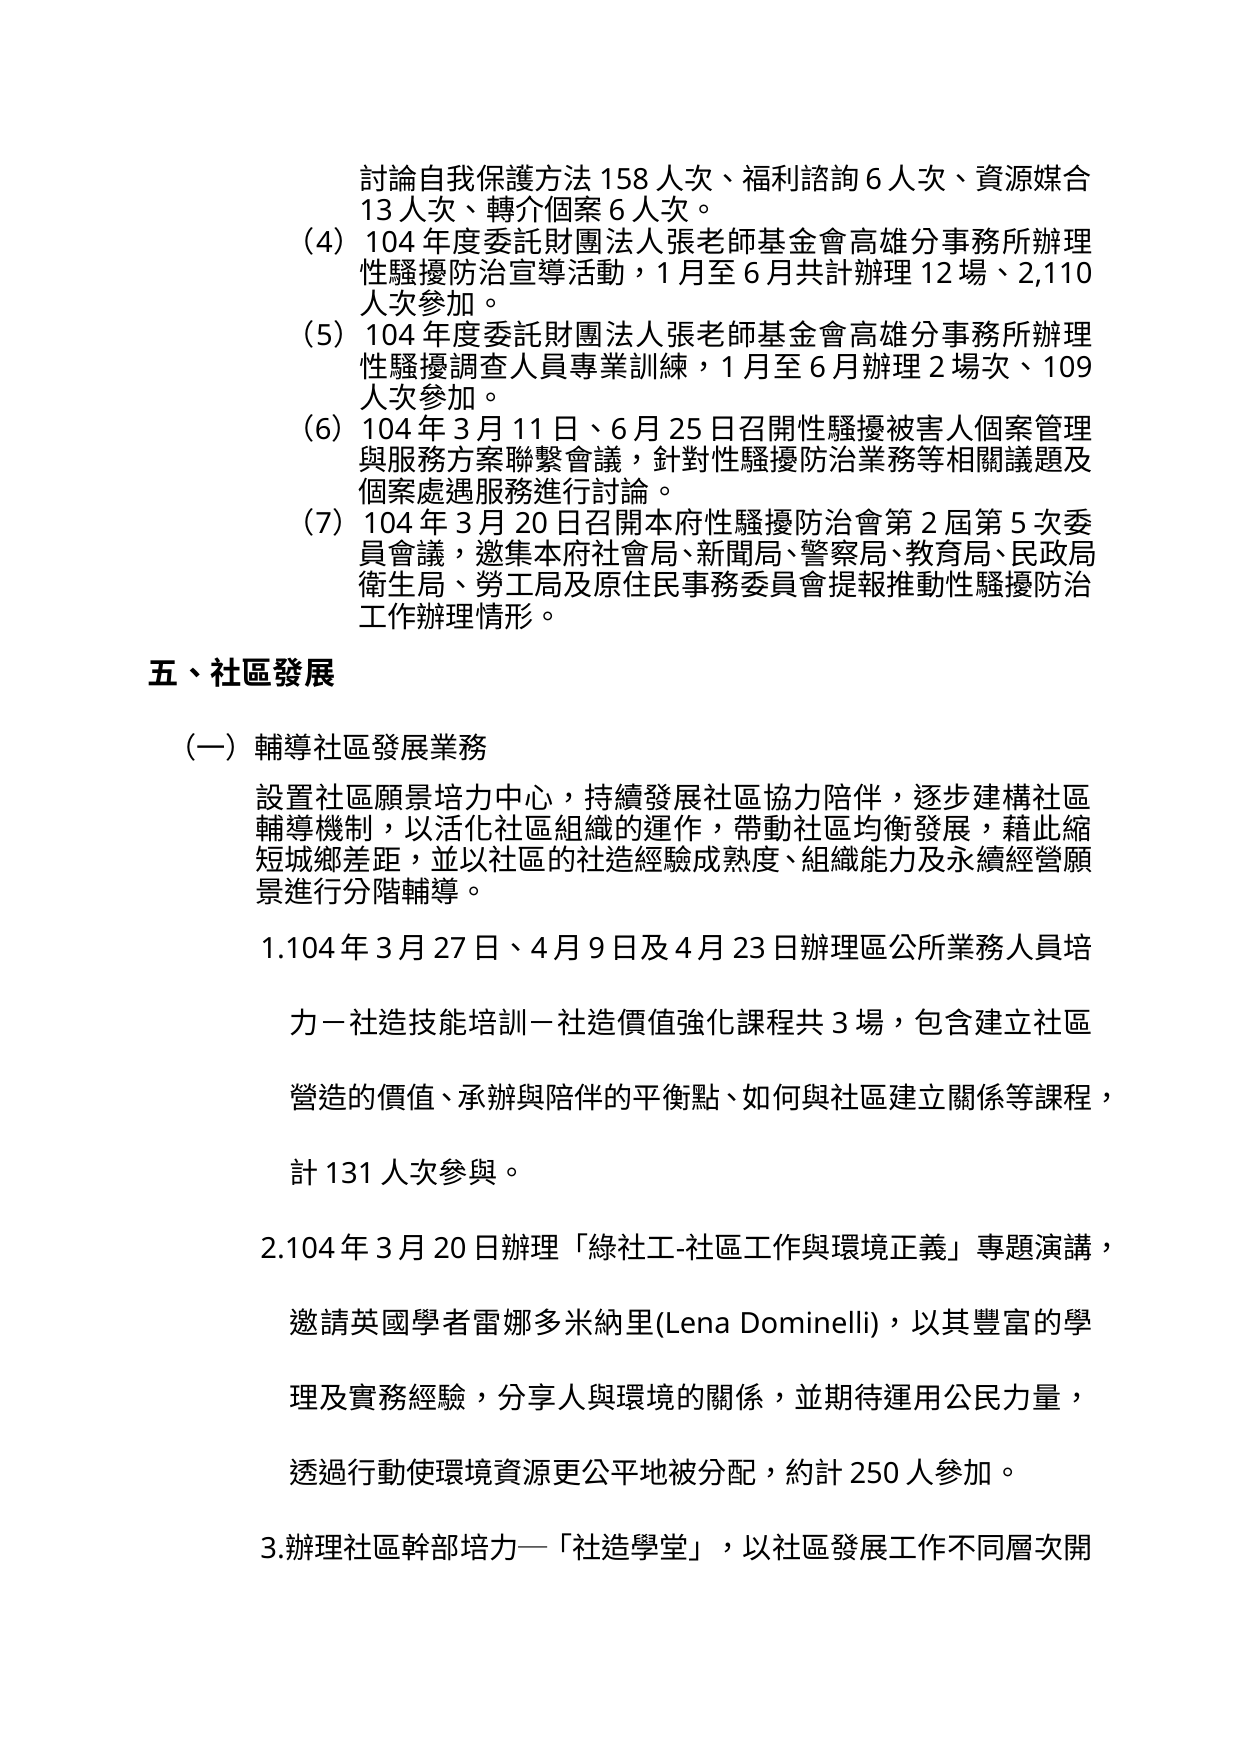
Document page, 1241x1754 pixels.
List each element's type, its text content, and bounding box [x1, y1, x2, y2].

text （4）104年度委託財團法人張老師基金會高雄分事務所辦理性騷擾防治宣導活動，1月至6月共計辦理12場、2,110人次參加。 [285, 227, 1092, 321]
text 2.104年3月20日辦理「綠社工-社區工作與環境正義」專題演講，邀請英國學者雷娜多米納里(Lena Dominelli)，以其豐富的學理及實務經驗，分享人與環境的關係，並期待運用公民力量，透過行動使環境資源更公平地被分配，約計250人參加。 [260, 1208, 1092, 1508]
text 五、社區發展 [148, 633, 1092, 708]
text （3）104年度委託財團法人張老師基金會高雄分事務所辦理「性騷擾被害人個案管理與服務」方案，提供性騷擾被害人個案輔導服務，1月至6月電訪803人次、面訪13人次、家訪78人次、陪同服務32人次、法律諮詢12人次、情緒支持302人次、心理諮商7人次、就學、就業輔導16人次、討論自我保護方法158人次、福利諮詢6人次、資源媒合13人次、轉介個案6人次。 [285, 164, 1092, 227]
text 設置社區願景培力中心，持續發展社區協力陪伴，逐步建構社區輔導機制，以活化社區組織的運作，帶動社區均衡發展，藉此縮短城鄉差距，並以社區的社造經驗成熟度、組織能力及永續經營願景進行分階輔導。 [255, 783, 1092, 908]
text 1.104年3月27日、4月9日及4月23日辦理區公所業務人員培力－社造技能培訓－社造價值強化課程共3場，包含建立社區營造的價值、承辦與陪伴的平衡點、如何與社區建立關係等課程，計131人次參與。 [260, 908, 1092, 1208]
text （一）輔導社區發展業務 [148, 708, 1092, 783]
text 3.辦理社區幹部培力─「社造學堂」，以社區發展工作不同層次開設不同系列課程，「小學堂」系列以社區營造觀念的啟發為主，「中學校」系列以社區工作執行與實務操作經驗為主，「大學院」與「研究所」系列則以社區領導與團隊動力、社區組織經營與運作培力為主。截至104年6月底止「中學校」南區及北區梯次各辦理3場，共計約90人次參加。 [260, 1508, 1092, 1583]
text （7）104年3月20日召開本府性騷擾防治會第2屆第5次委員會議，邀集本府社會局、新聞局、警察局、教育局、民政局、衛生局、勞工局及原住民事務委員會提報推動性騷擾防治工作辦理情形。 [285, 508, 1092, 633]
text （6）104年3月11日、6月25日召開性騷擾被害人個案管理與服務方案聯繫會議，針對性騷擾防治業務等相關議題及個案處遇服務進行討論。 [285, 414, 1092, 508]
text （5）104年度委託財團法人張老師基金會高雄分事務所辦理性騷擾調查人員專業訓練，1月至6月辦理2場次、109人次參加。 [285, 321, 1092, 414]
